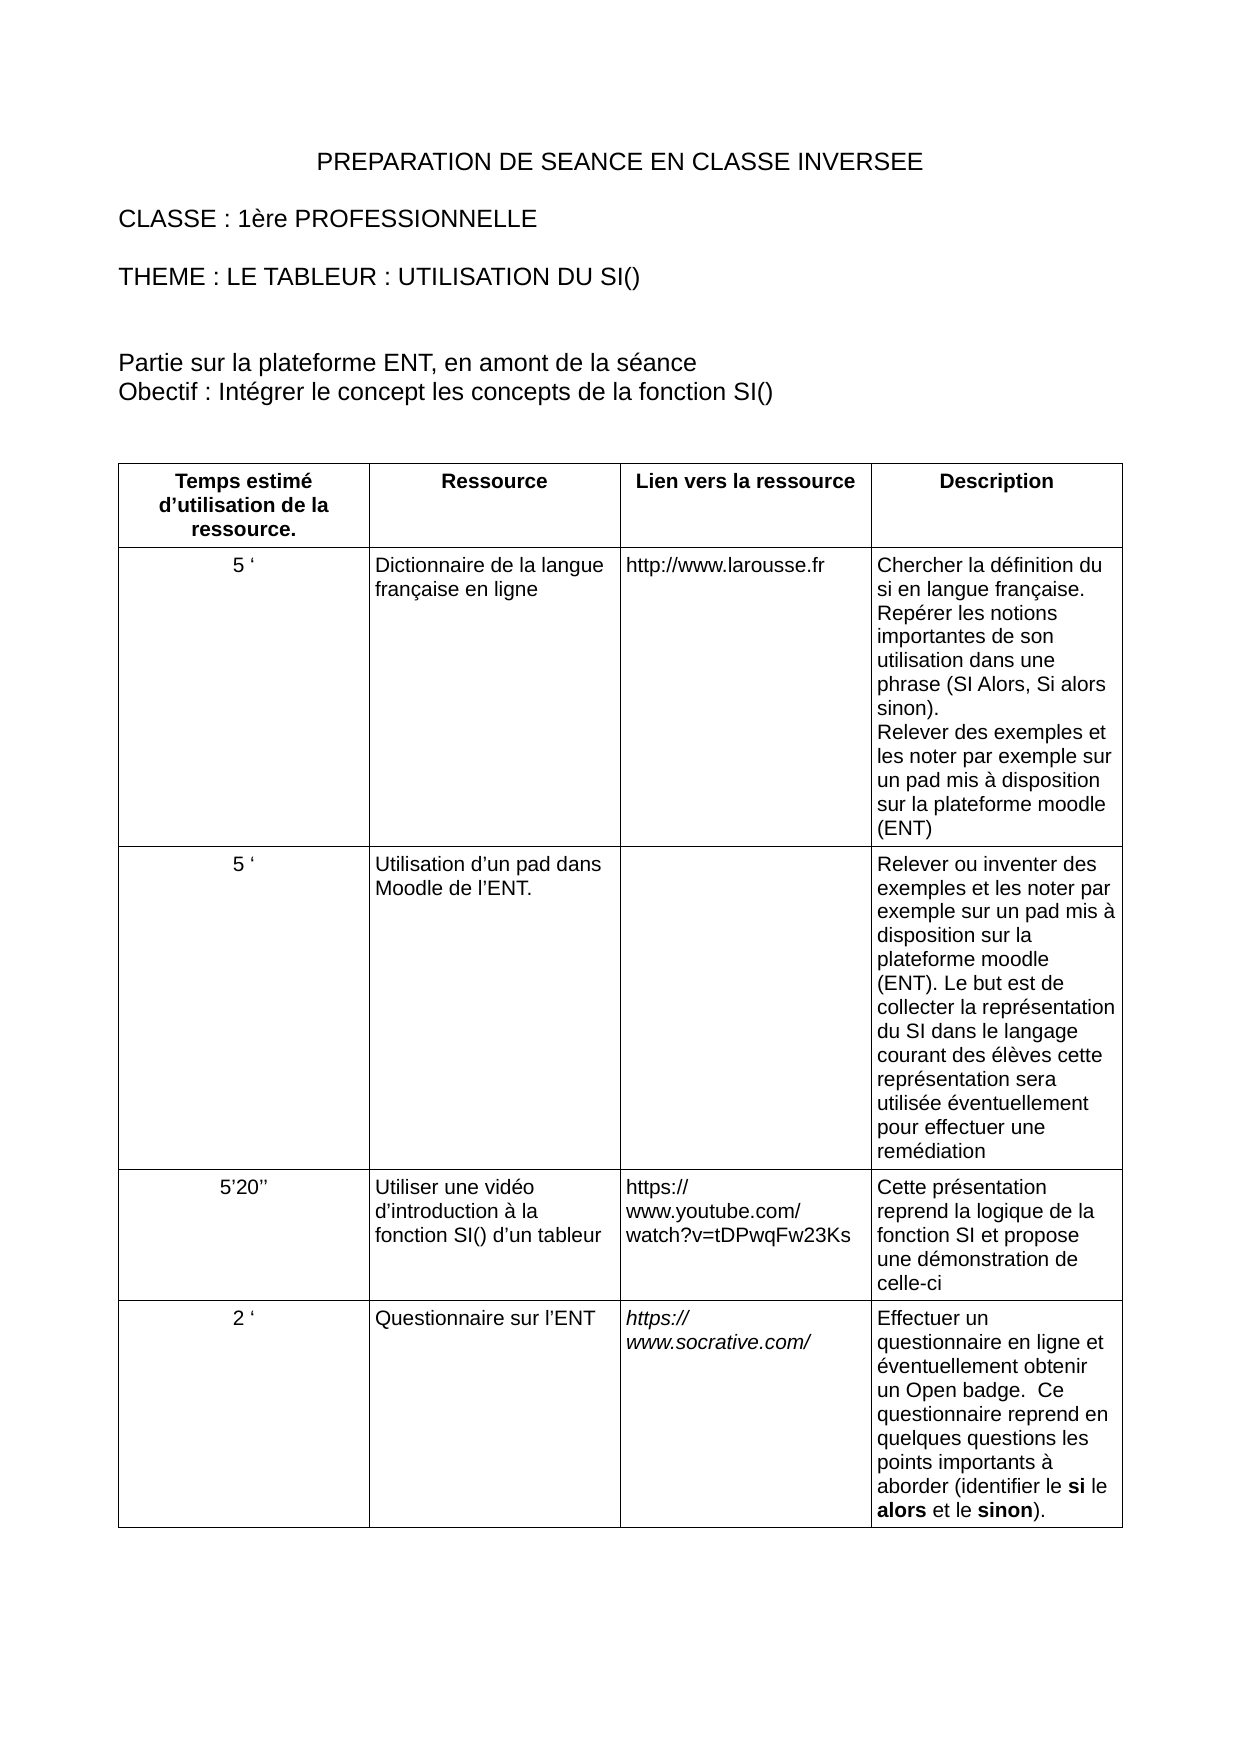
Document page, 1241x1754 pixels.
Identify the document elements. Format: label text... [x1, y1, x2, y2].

table_cell [621, 847, 871, 1169]
table_cell 2 ‘ [119, 1301, 369, 1527]
table_cell Relever ou inventer des exemples et les noter par exemple sur un pad mis à disposition sur la plateforme moodle (ENT). Le but est de collecter la représentation du SI dans le langage courant des élèves cette représentation sera utilisée éventuellement pour effectuer une remédiation [872, 847, 1122, 1169]
text THEME : LE TABLEUR : UTILISATION DU SI() [118, 262, 1122, 291]
table_cell Chercher la définition du si en langue française. Repérer les notions importantes de son utilisation dans une phrase (SI Alors, Si alors sinon). Relever des exemples et les noter par exemple sur un pad mis à disposition sur la plateforme moodle (ENT) [872, 548, 1122, 846]
table_header Description [872, 464, 1122, 547]
table_cell Effectuer un questionnaire en ligne et éventuellement obtenir un Open badge. Ce questionnaire reprend en quelques questions les points importants à aborder (identifier le si le alors et le sinon). [872, 1301, 1122, 1527]
table_cell https://www.youtube.com/watch?v=tDPwqFw23Ks [621, 1170, 871, 1300]
text PREPARATION DE SEANCE EN CLASSE INVERSEE [118, 147, 1122, 176]
text Obectif : Intégrer le concept les concepts de la fonction SI() [118, 377, 1122, 406]
table_cell Utilisation d’un pad dans Moodle de l’ENT. [370, 847, 620, 1169]
table_cell https://www.socrative.com/ [621, 1301, 871, 1527]
table_cell Dictionnaire de la langue française en ligne [370, 548, 620, 846]
table_cell 5’20’’ [119, 1170, 369, 1300]
table_cell 5 ‘ [119, 548, 369, 846]
table_cell Utiliser une vidéo d’introduction à la fonction SI() d’un tableur [370, 1170, 620, 1300]
table_cell 5 ‘ [119, 847, 369, 1169]
table_header Temps estimé d’utilisation de la ressource. [119, 464, 369, 547]
text Partie sur la plateforme ENT, en amont de la séance [118, 348, 1122, 377]
table_cell Questionnaire sur l’ENT [370, 1301, 620, 1527]
table_cell Cette présentation reprend la logique de la fonction SI et propose une démonstration de celle-ci [872, 1170, 1122, 1300]
table_header Ressource [370, 464, 620, 547]
table_header Lien vers la ressource [621, 464, 871, 547]
table_cell http://www.larousse.fr [621, 548, 871, 846]
text CLASSE : 1ère PROFESSIONNELLE [118, 204, 1122, 233]
